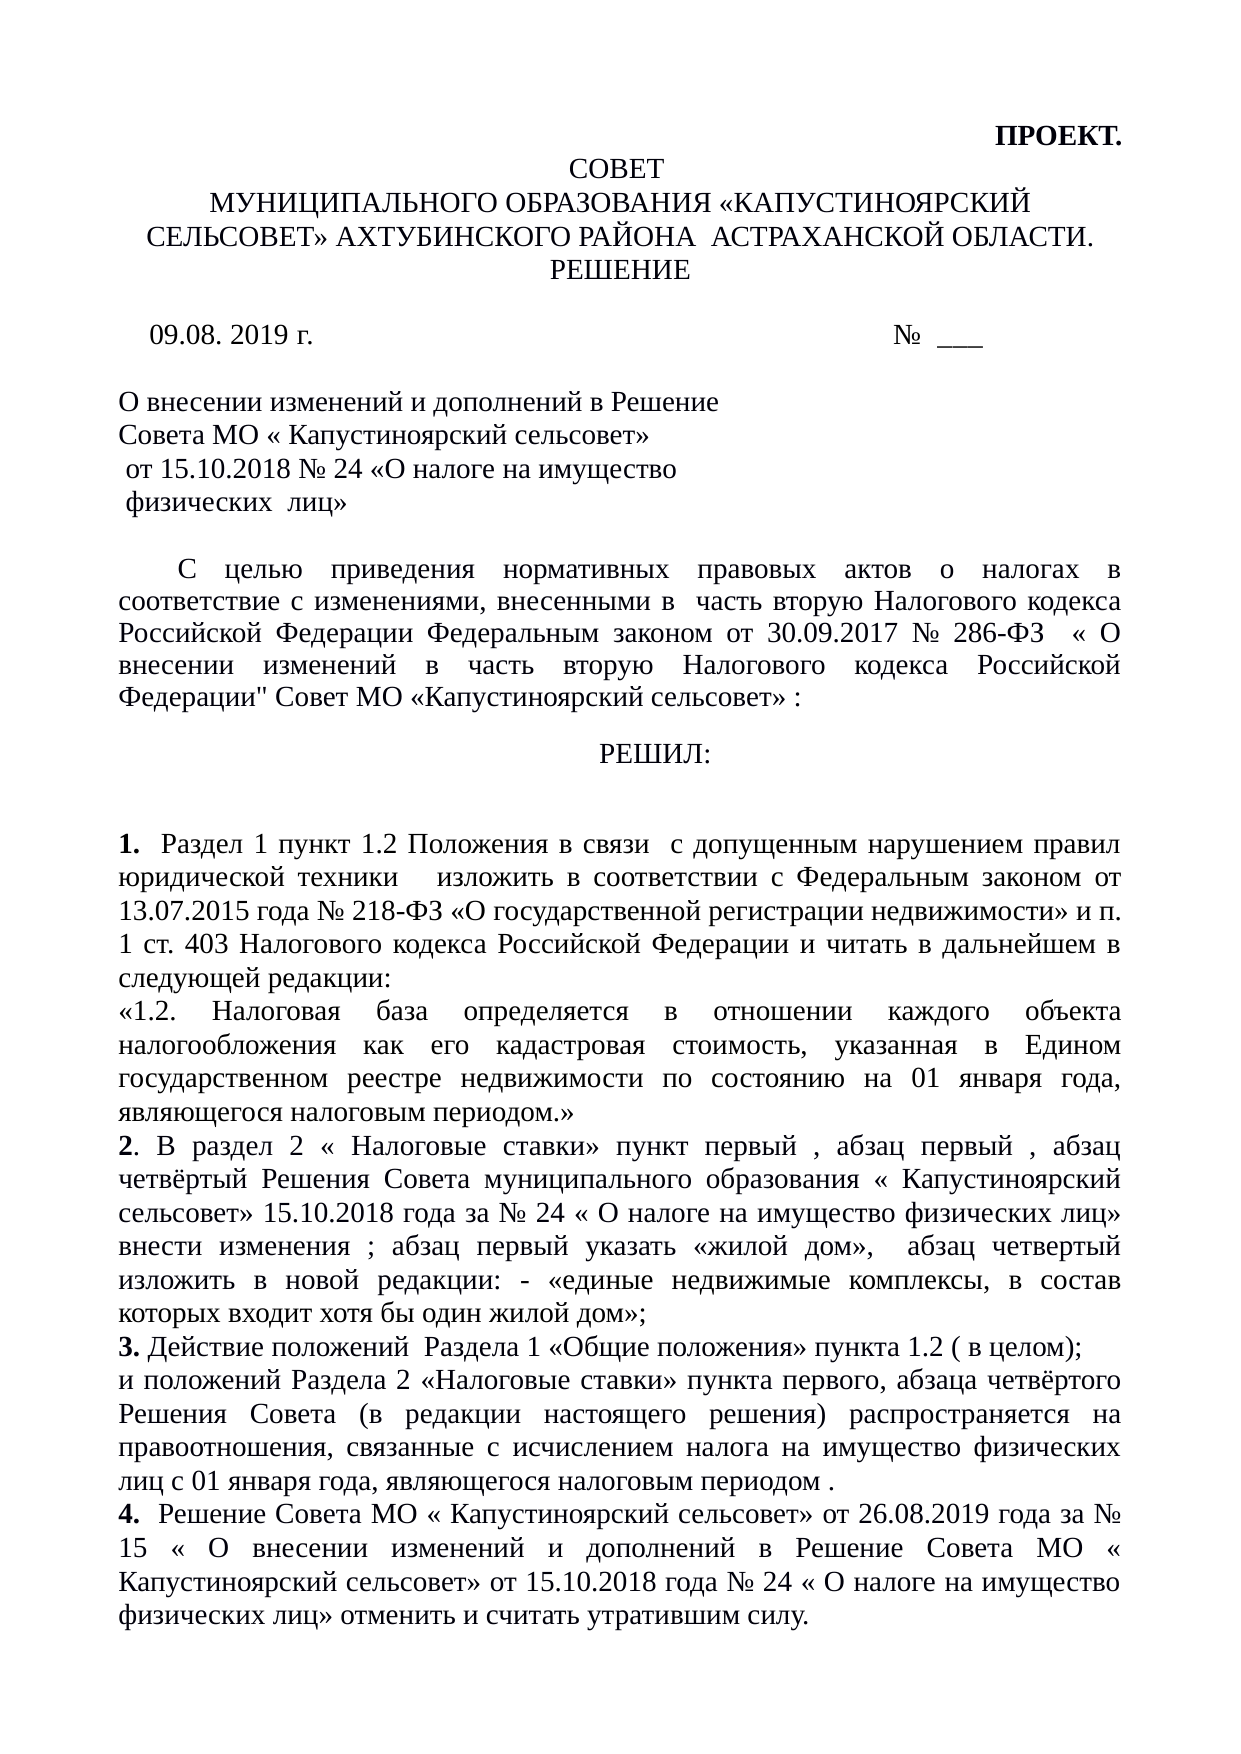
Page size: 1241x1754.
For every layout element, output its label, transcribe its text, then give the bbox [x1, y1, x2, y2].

subtitle Совет [118, 152, 1122, 185]
text 3. Действие положений Раздела 1 «Общие положения» пункта 1.2 ( в целом); [118, 1329, 1122, 1362]
text от 15.10.2018 № 24 «О налоге на имущество [118, 451, 1122, 484]
text Совета МО « Капустиноярский сельсовет» [118, 417, 1122, 451]
text 09.08. 2019 г. № ___ [149, 317, 1122, 350]
text О внесении изменений и дополнений в Решение [118, 384, 1122, 417]
subtitle проект. [118, 118, 1122, 152]
text РЕШИЛ: [188, 736, 1122, 769]
text 2. В раздел 2 « Налоговые ставки» пункт первый , абзац первый , абзац четвёртый Решения Совета муниципального образования « Капустиноярский сельсовет» 15.10.2018 года за № 24 « О налоге на имущество физических лиц» внести изменения ; абзац первый указать «жилой дом», абзац четвертый изложить в новой редакции: - «единые недвижимые комплексы, в состав которых входит хотя бы один жилой дом»; [118, 1128, 1122, 1329]
text 4. Решение Совета МО « Капустиноярский сельсовет» от 26.08.2019 года за № 15 « О внесении изменений и дополнений в Решение Совета МО « Капустиноярский сельсовет» от 15.10.2018 года № 24 « О налоге на имущество физических лиц» отменить и считать утратившим силу. [118, 1497, 1122, 1631]
text 1. Раздел 1 пункт 1.2 Положения в связи с допущенным нарушением правил юридической техники изложить в соответствии с Федеральным законом от 13.07.2015 года № 218-ФЗ «О государственной регистрации недвижимости» и п. 1 ст. 403 Налогового кодекса Российской Федерации и читать в дальнейшем в следующей редакции: [118, 826, 1122, 993]
subtitle муниципального образования «капустиноярский сельсовет» ахтубинского района аСТРАХАНСКОЙ ОБЛАСТИ. [118, 185, 1122, 252]
text и положений Раздела 2 «Налоговые ставки» пункта первого, абзаца четвёртого Решения Совета (в редакции настоящего решения) распространяется на правоотношения, связанные с исчислением налога на имущество физических лиц с 01 января года, являющегося налоговым периодом . [118, 1362, 1122, 1497]
text С целью приведения нормативных правовых актов о налогах в соответствие с изменениями, внесенными в часть вторую Налогового кодекса Российской Федерации Федеральным законом от 30.09.2017 № 286-ФЗ « О внесении изменений в часть вторую Налогового кодекса Российской Федерации" Совет МО «Капустиноярский сельсовет» : [118, 552, 1122, 713]
text «1.2. Налоговая база определяется в отношении каждого объекта налогообложения как его кадастровая стоимость, указанная в Едином государственном реестре недвижимости по состоянию на 01 января года, являющегося налоговым периодом.» [118, 993, 1122, 1128]
subtitle Решение [118, 252, 1122, 286]
text физических лиц» [118, 484, 1122, 518]
